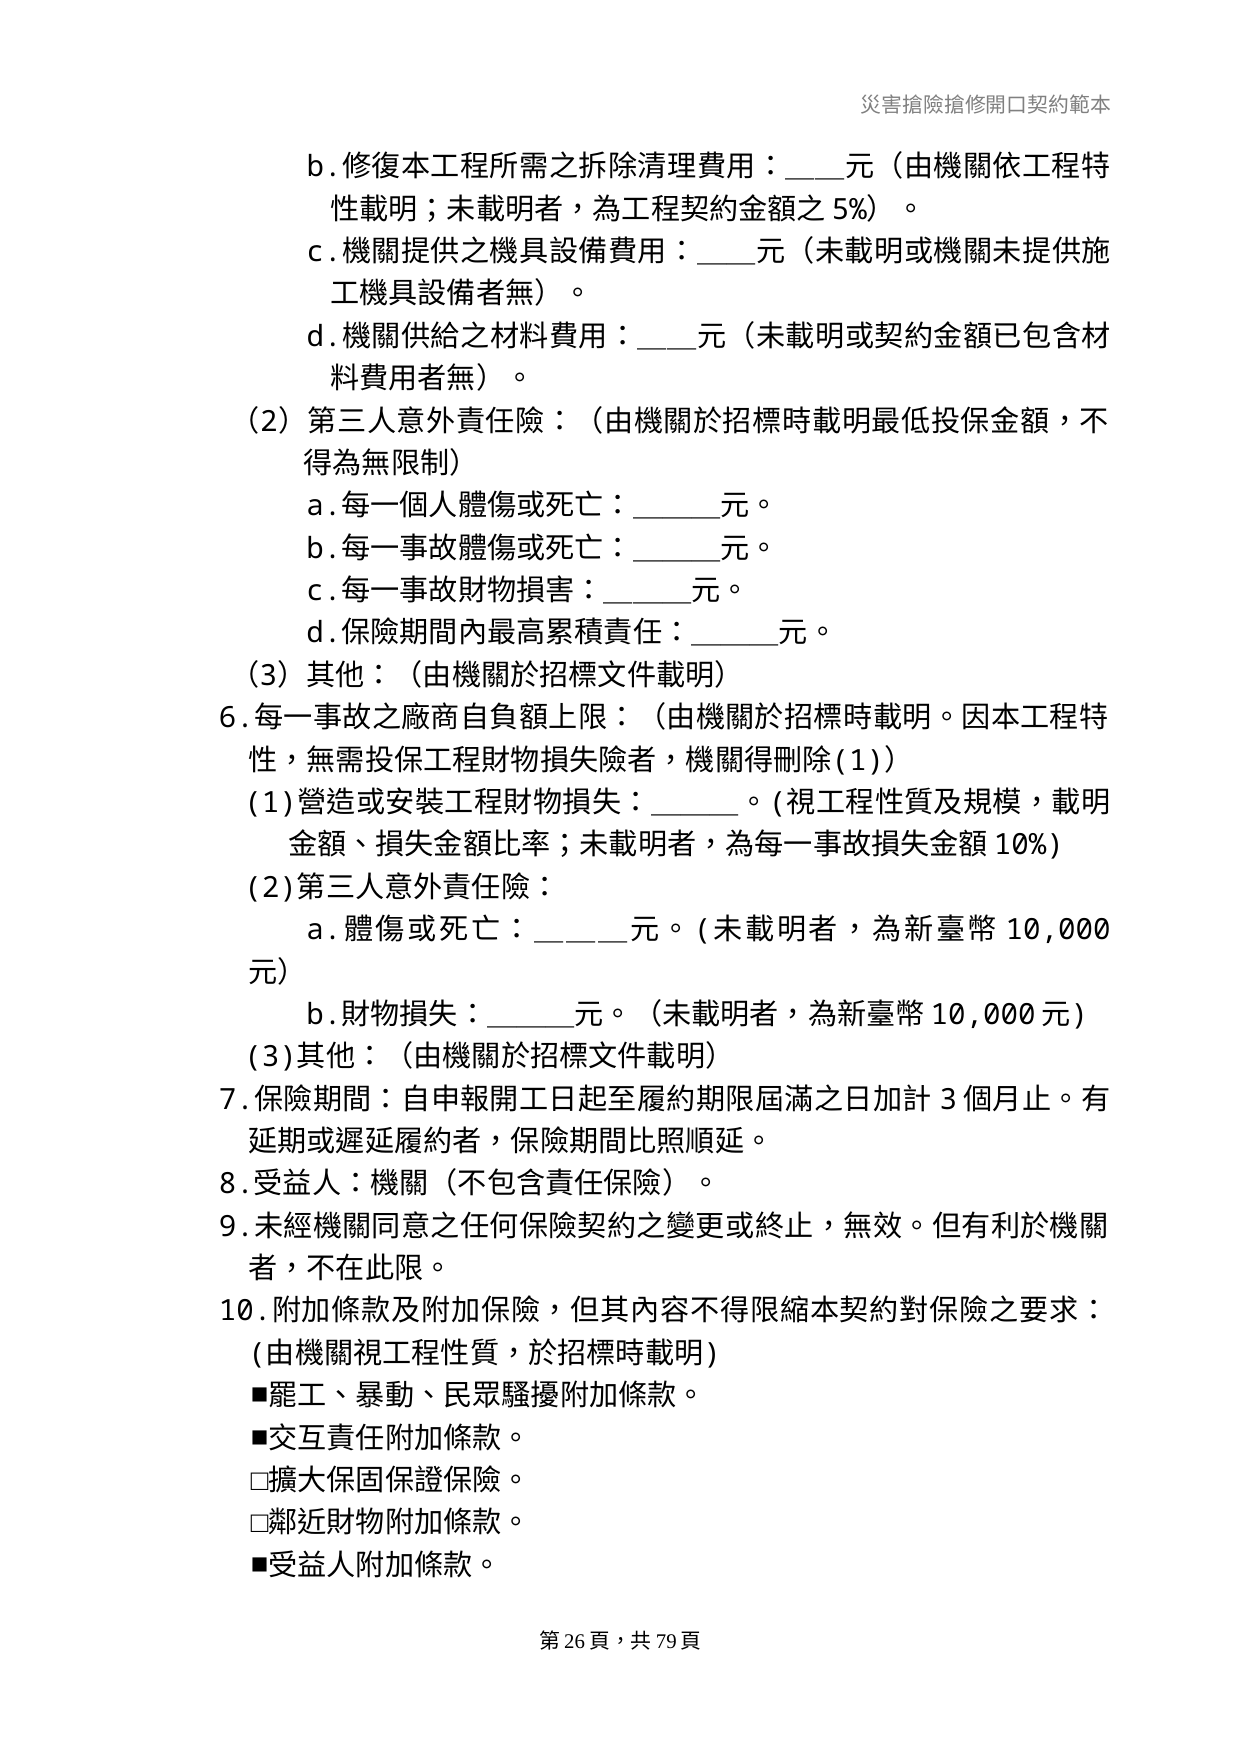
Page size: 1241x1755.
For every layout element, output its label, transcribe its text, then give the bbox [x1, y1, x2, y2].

text a.每一個人體傷或死亡：＿＿＿元。 [248, 482, 1110, 524]
text ■罷工、暴動、民眾騷擾附加條款。 [249, 1372, 1110, 1414]
text 8.受益人：機關（不包含責任保險）。 [218, 1160, 1110, 1202]
text （2）第三人意外責任險：（由機關於招標時載明最低投保金額，不得為無限制） [230, 397, 1110, 482]
text 9.未經機關同意之任何保險契約之變更或終止，無效。但有利於機關者，不在此限。 [218, 1202, 1110, 1287]
text □鄰近財物附加條款。 [249, 1499, 1110, 1541]
text d.機關供給之材料費用：＿＿元（未載明或契約金額已包含材料費用者無）。 [306, 312, 1110, 397]
text 6.每一事故之廠商自負額上限：（由機關於招標時載明。因本工程特性，無需投保工程財物損失險者，機關得刪除(1)） [218, 694, 1110, 778]
text (2)第三人意外責任險： [244, 863, 1110, 906]
text a.體傷或死亡：＿＿＿元。(未載明者，為新臺幣10,000元） [248, 906, 1110, 990]
text (1)營造或安裝工程財物損失：＿＿＿。(視工程性質及規模，載明金額、損失金額比率；未載明者，為每一事故損失金額10%) [244, 778, 1110, 863]
text d.保險期間內最高累積責任：＿＿＿元。 [248, 609, 1110, 651]
text 7.保險期間：自申報開工日起至履約期限屆滿之日加計3個月止。有延期或遲延履約者，保險期間比照順延。 [218, 1075, 1110, 1160]
text c.每一事故財物損害：＿＿＿元。 [248, 567, 1110, 609]
text □擴大保固保證保險。 [249, 1457, 1110, 1499]
text b.每一事故體傷或死亡：＿＿＿元。 [248, 524, 1110, 567]
text （3）其他：（由機關於招標文件載明） [230, 651, 1110, 694]
text 10.附加條款及附加保險，但其內容不得限縮本契約對保險之要求：(由機關視工程性質，於招標時載明) [218, 1287, 1110, 1372]
text c.機關提供之機具設備費用：＿＿元（未載明或機關未提供施工機具設備者無）。 [306, 228, 1110, 312]
text ■受益人附加條款。 [249, 1541, 1110, 1584]
text b.財物損失：＿＿＿元。（未載明者，為新臺幣10,000元) [248, 990, 1110, 1033]
text b.修復本工程所需之拆除清理費用：＿＿元（由機關依工程特性載明；未載明者，為工程契約金額之5%）。 [306, 143, 1110, 228]
text (3)其他：（由機關於招標文件載明） [244, 1033, 1110, 1075]
text ■交互責任附加條款。 [249, 1414, 1110, 1457]
